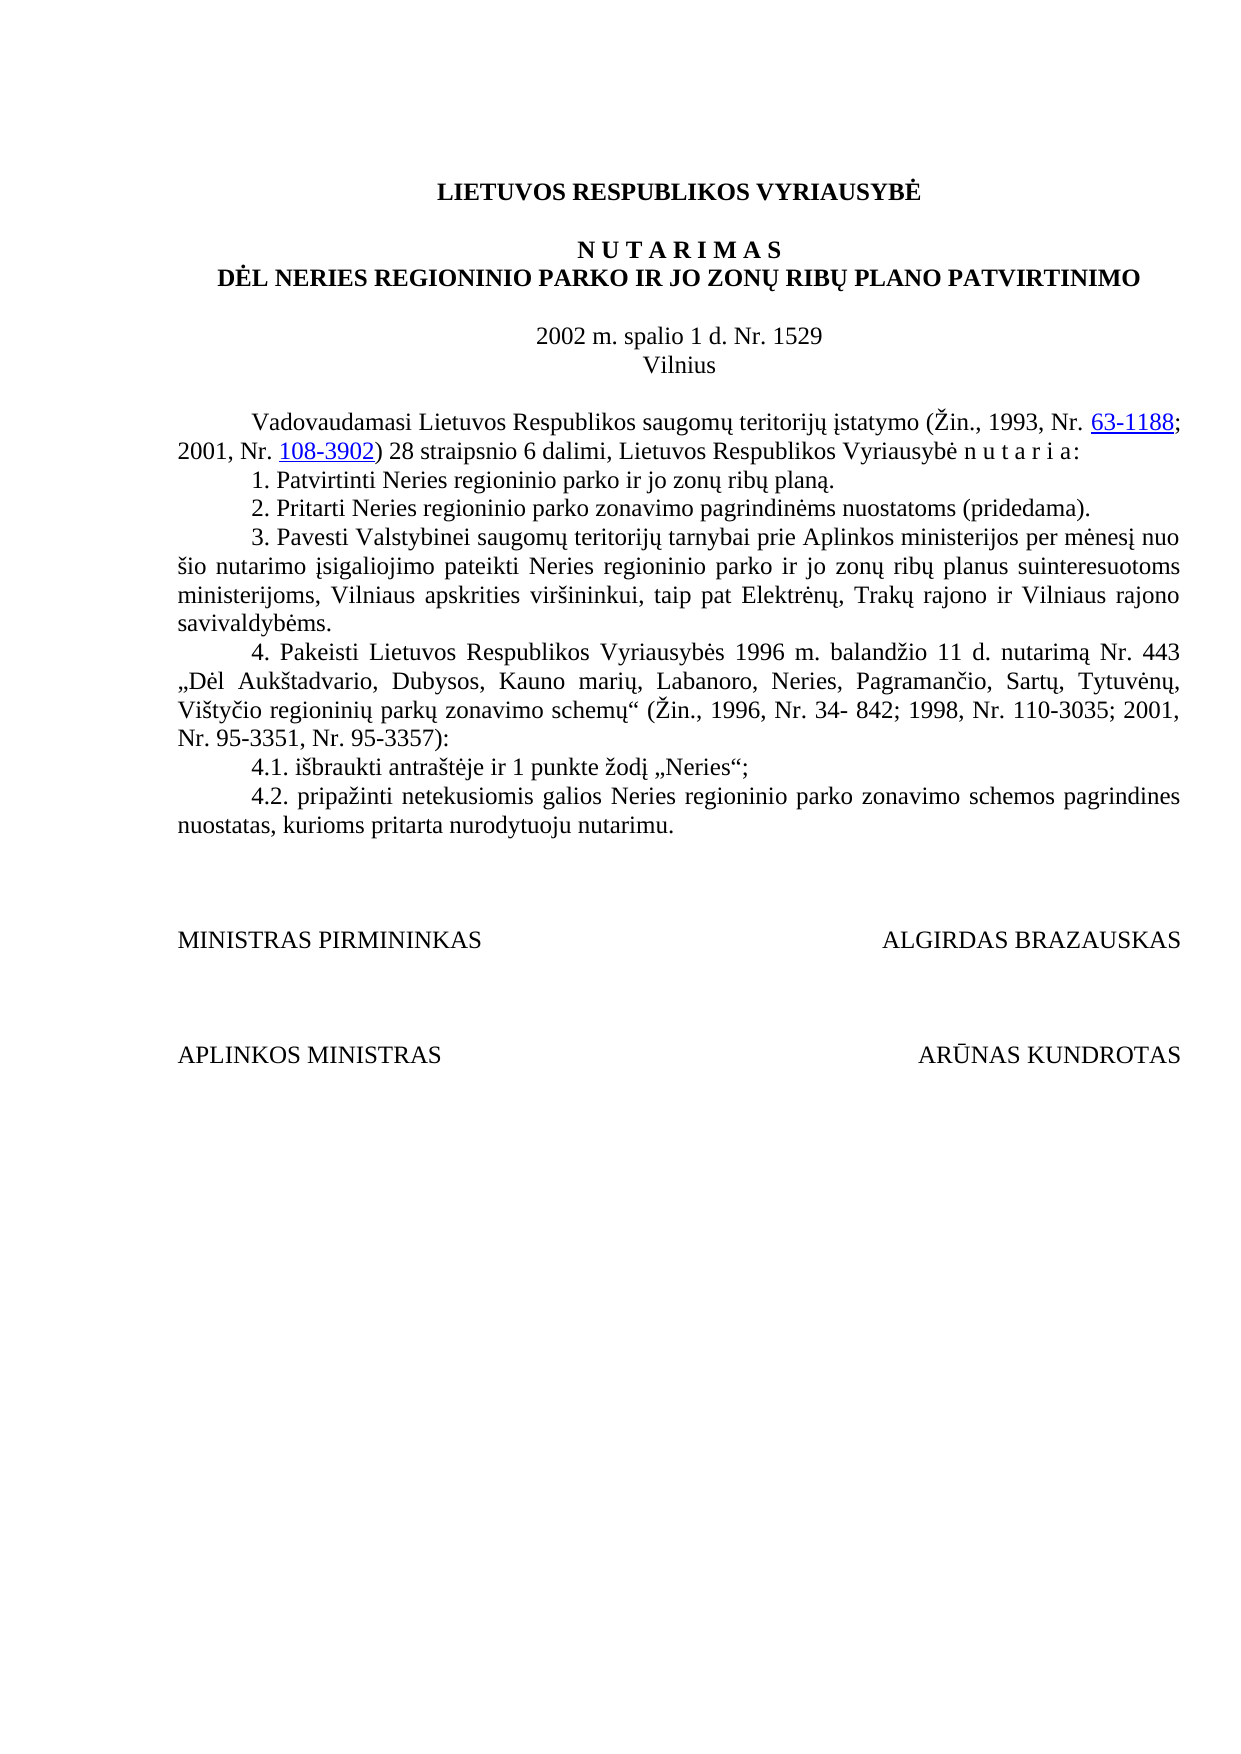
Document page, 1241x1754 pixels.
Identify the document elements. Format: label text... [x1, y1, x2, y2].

text 4.1. išbraukti antraštėje ir 1 punkte žodį „Neries“; [177, 752, 1181, 781]
text MINISTRAS PIRMININKAS ALGIRDAS BRAZAUSKAS [177, 925, 1181, 953]
text Vadovaudamasi Lietuvos Respublikos saugomų teritorijų įstatymo (Žin., 1993, Nr. 63-1188; 2001, Nr. 108-3902) 28 straipsnio 6 dalimi, Lietuvos Respublikos Vyriausybė nutaria: [177, 407, 1181, 465]
text 4.2. pripažinti netekusiomis galios Neries regioninio parko zonavimo schemos pagrindines nuostatas, kurioms pritarta nurodytuoju nutarimu. [177, 781, 1181, 838]
text 1. Patvirtinti Neries regioninio parko ir jo zonų ribų planą. [177, 465, 1181, 493]
text Vilnius [177, 350, 1181, 378]
text APLINKOS MINISTRAS ARŪNAS KUNDROTAS [177, 1040, 1181, 1068]
text 4. Pakeisti Lietuvos Respublikos Vyriausybės 1996 m. balandžio 11 d. nutarimą Nr. 443 „Dėl Aukštadvario, Dubysos, Kauno marių, Labanoro, Neries, Pagramančio, Sartų, Tytuvėnų, Vištyčio regioninių parkų zonavimo schemų“ (Žin., 1996, Nr. 34- 842; 1998, Nr. 110-3035; 2001, Nr. 95-3351, Nr. 95-3357): [177, 637, 1181, 752]
text N U T A R I M A S [177, 235, 1181, 263]
text 3. Pavesti Valstybinei saugomų teritorijų tarnybai prie Aplinkos ministerijos per mėnesį nuo šio nutarimo įsigaliojimo pateikti Neries regioninio parko ir jo zonų ribų planus suinteresuotoms ministerijoms, Vilniaus apskrities viršininkui, taip pat Elektrėnų, Trakų rajono ir Vilniaus rajono savivaldybėms. [177, 522, 1181, 637]
text 2002 m. spalio 1 d. Nr. 1529 [177, 321, 1181, 350]
text LIETUVOS RESPUBLIKOS VYRIAUSYBĖ [177, 177, 1181, 206]
text DĖL NERIES REGIONINIO PARKO IR JO ZONŲ RIBŲ PLANO PATVIRTINIMO [177, 263, 1181, 292]
text 2. Pritarti Neries regioninio parko zonavimo pagrindinėms nuostatoms (pridedama). [177, 493, 1181, 522]
